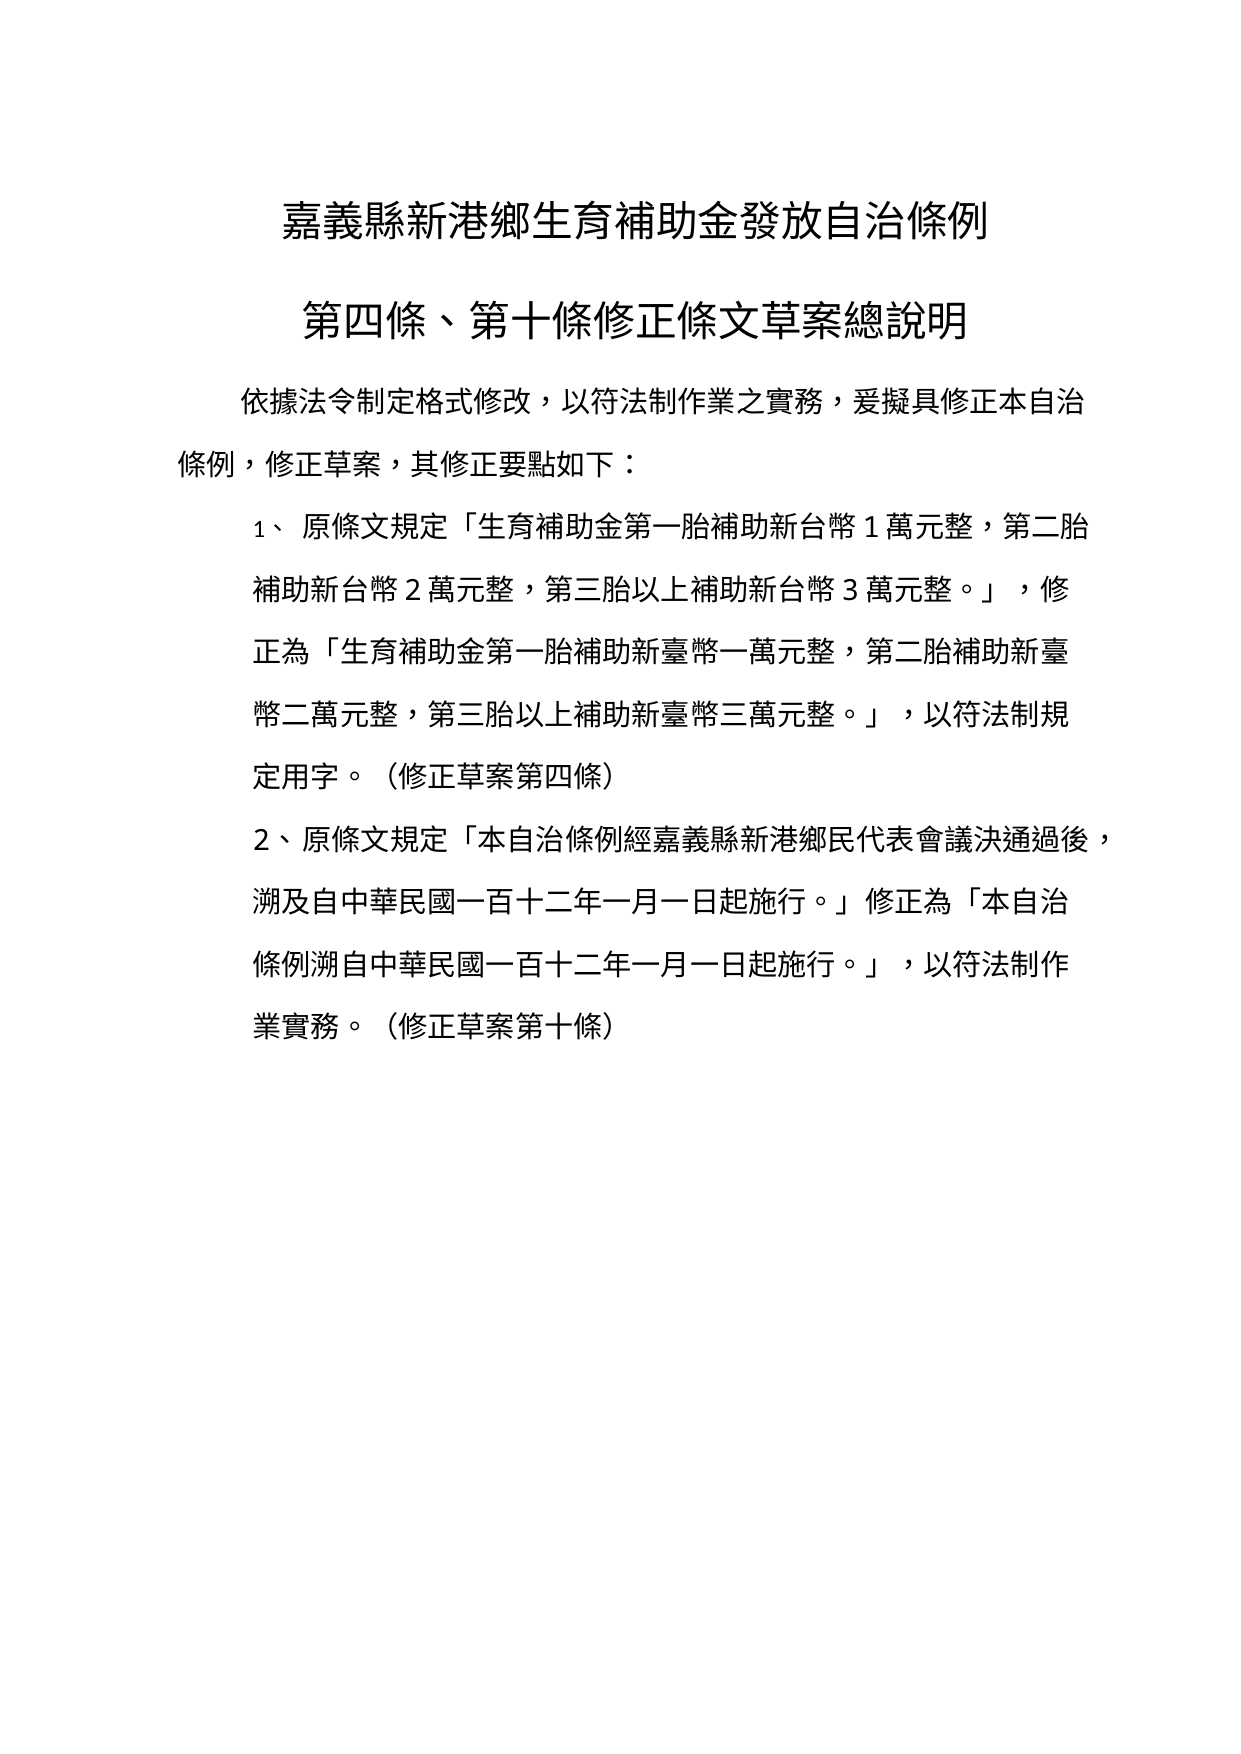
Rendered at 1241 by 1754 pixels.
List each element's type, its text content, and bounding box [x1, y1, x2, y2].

text 第四條、第十條修正條文草案總說明 [177, 277, 1092, 339]
list 原條文規定「本自治條例經嘉義縣新港鄉民代表會議決通過後，溯及自中華民國一百十二年一月一日起施行。」修正為「本自治條例溯自中華民國一百十二年一月一日起施行。」，以符法制作業實務。（修正草案第十條） [252, 796, 1092, 1046]
text 依據法令制定格式修改，以符法制作業之實務，爰擬具修正本自治條例，修正草案，其修正要點如下： [177, 358, 1092, 483]
list 原條文規定「生育補助金第一胎補助新台幣1萬元整，第二胎補助新台幣2萬元整，第三胎以上補助新台幣3萬元整。」，修正為「生育補助金第一胎補助新臺幣一萬元整，第二胎補助新臺幣二萬元整，第三胎以上補助新臺幣三萬元整。」，以符法制規定用字。（修正草案第四條） [252, 483, 1092, 796]
text 嘉義縣新港鄉生育補助金發放自治條例 [177, 177, 1092, 239]
